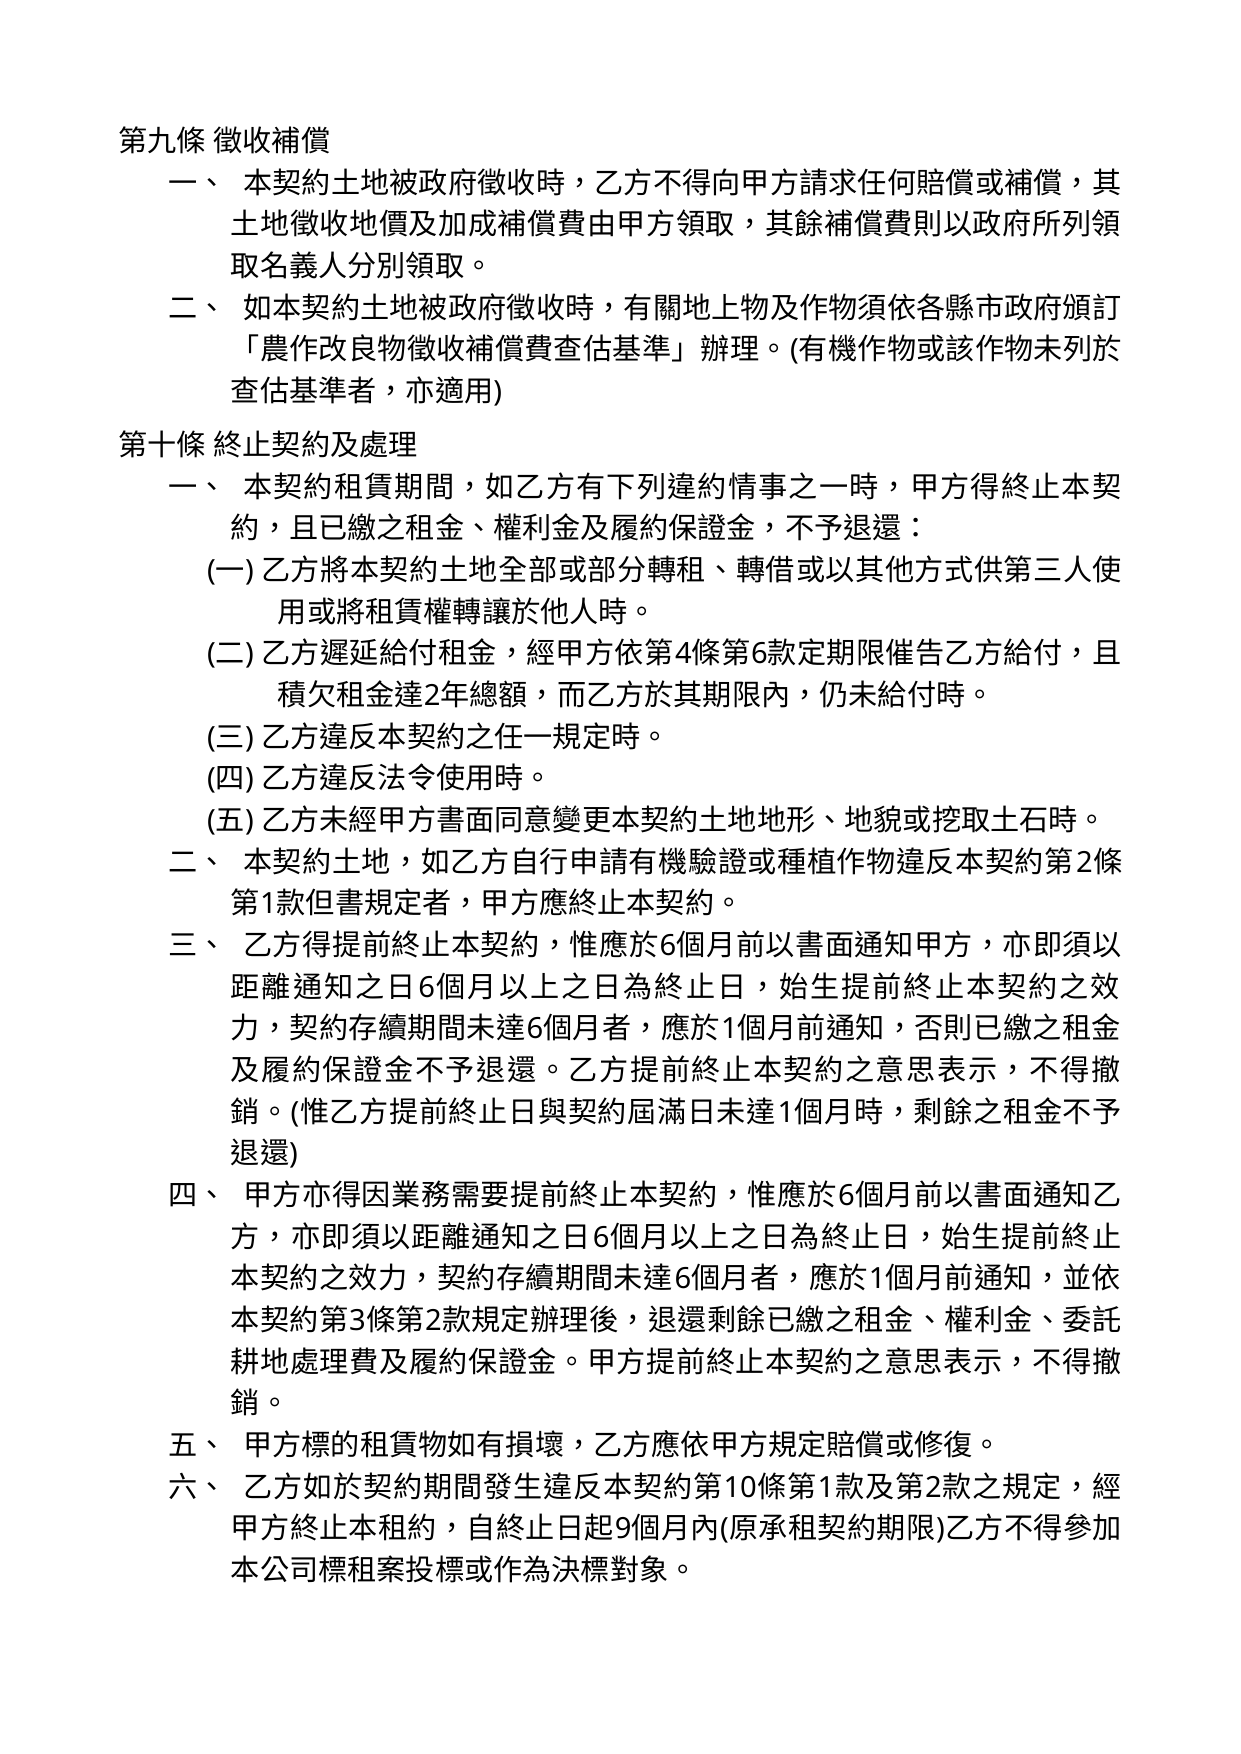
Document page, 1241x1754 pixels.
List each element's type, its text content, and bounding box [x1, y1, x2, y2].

list 乙方得提前終止本契約，惟應於6個月前以書面通知甲方，亦即須以距離通知之日6個月以上之日為終止日，始生提前終止本契約之效力，契約存續期間未達6個月者，應於1個月前通知，否則已繳之租金及履約保證金不予退還。乙方提前終止本契約之意思表示，不得撤銷。(惟乙方提前終止日與契約屆滿日未達1個月時，剩餘之租金不予退還) [168, 922, 1122, 1172]
list 乙方違反本契約之任一規定時。 [207, 714, 1122, 756]
list 徵收補償 [118, 118, 1122, 160]
list 本契約租賃期間，如乙方有下列違約情事之一時，甲方得終止本契約，且已繳之租金、權利金及履約保證金，不予退還： [168, 464, 1122, 547]
list 本契約土地被政府徵收時，乙方不得向甲方請求任何賠償或補償，其土地徵收地價及加成補償費由甲方領取，其餘補償費則以政府所列領取名義人分別領取。 [168, 160, 1122, 285]
list 甲方亦得因業務需要提前終止本契約，惟應於6個月前以書面通知乙方，亦即須以距離通知之日6個月以上之日為終止日，始生提前終止本契約之效力，契約存續期間未達6個月者，應於1個月前通知，並依本契約第3條第2款規定辦理後，退還剩餘已繳之租金、權利金、委託耕地處理費及履約保證金。甲方提前終止本契約之意思表示，不得撤銷。 [168, 1172, 1122, 1422]
list 如本契約土地被政府徵收時，有關地上物及作物須依各縣市政府頒訂「農作改良物徵收補償費查估基準」辦理。(有機作物或該作物未列於查估基準者，亦適用) [168, 285, 1122, 410]
list 乙方遲延給付租金，經甲方依第4條第6款定期限催告乙方給付，且積欠租金達2年總額，而乙方於其期限內，仍未給付時。 [207, 631, 1122, 714]
list 乙方將本契約土地全部或部分轉租、轉借或以其他方式供第三人使用或將租賃權轉讓於他人時。 [207, 547, 1122, 631]
list 乙方違反法令使用時。 [207, 756, 1122, 797]
list 乙方如於契約期間發生違反本契約第10條第1款及第2款之規定，經甲方終止本租約，自終止日起9個月內(原承租契約期限)乙方不得參加本公司標租案投標或作為決標對象。 [168, 1464, 1122, 1589]
list 本契約土地，如乙方自行申請有機驗證或種植作物違反本契約第2條第1款但書規定者，甲方應終止本契約。 [168, 839, 1122, 922]
list 乙方未經甲方書面同意變更本契約土地地形、地貌或挖取土石時。 [207, 797, 1122, 839]
list 甲方標的租賃物如有損壞，乙方應依甲方規定賠償或修復。 [168, 1422, 1122, 1464]
list 終止契約及處理 [118, 422, 1122, 464]
